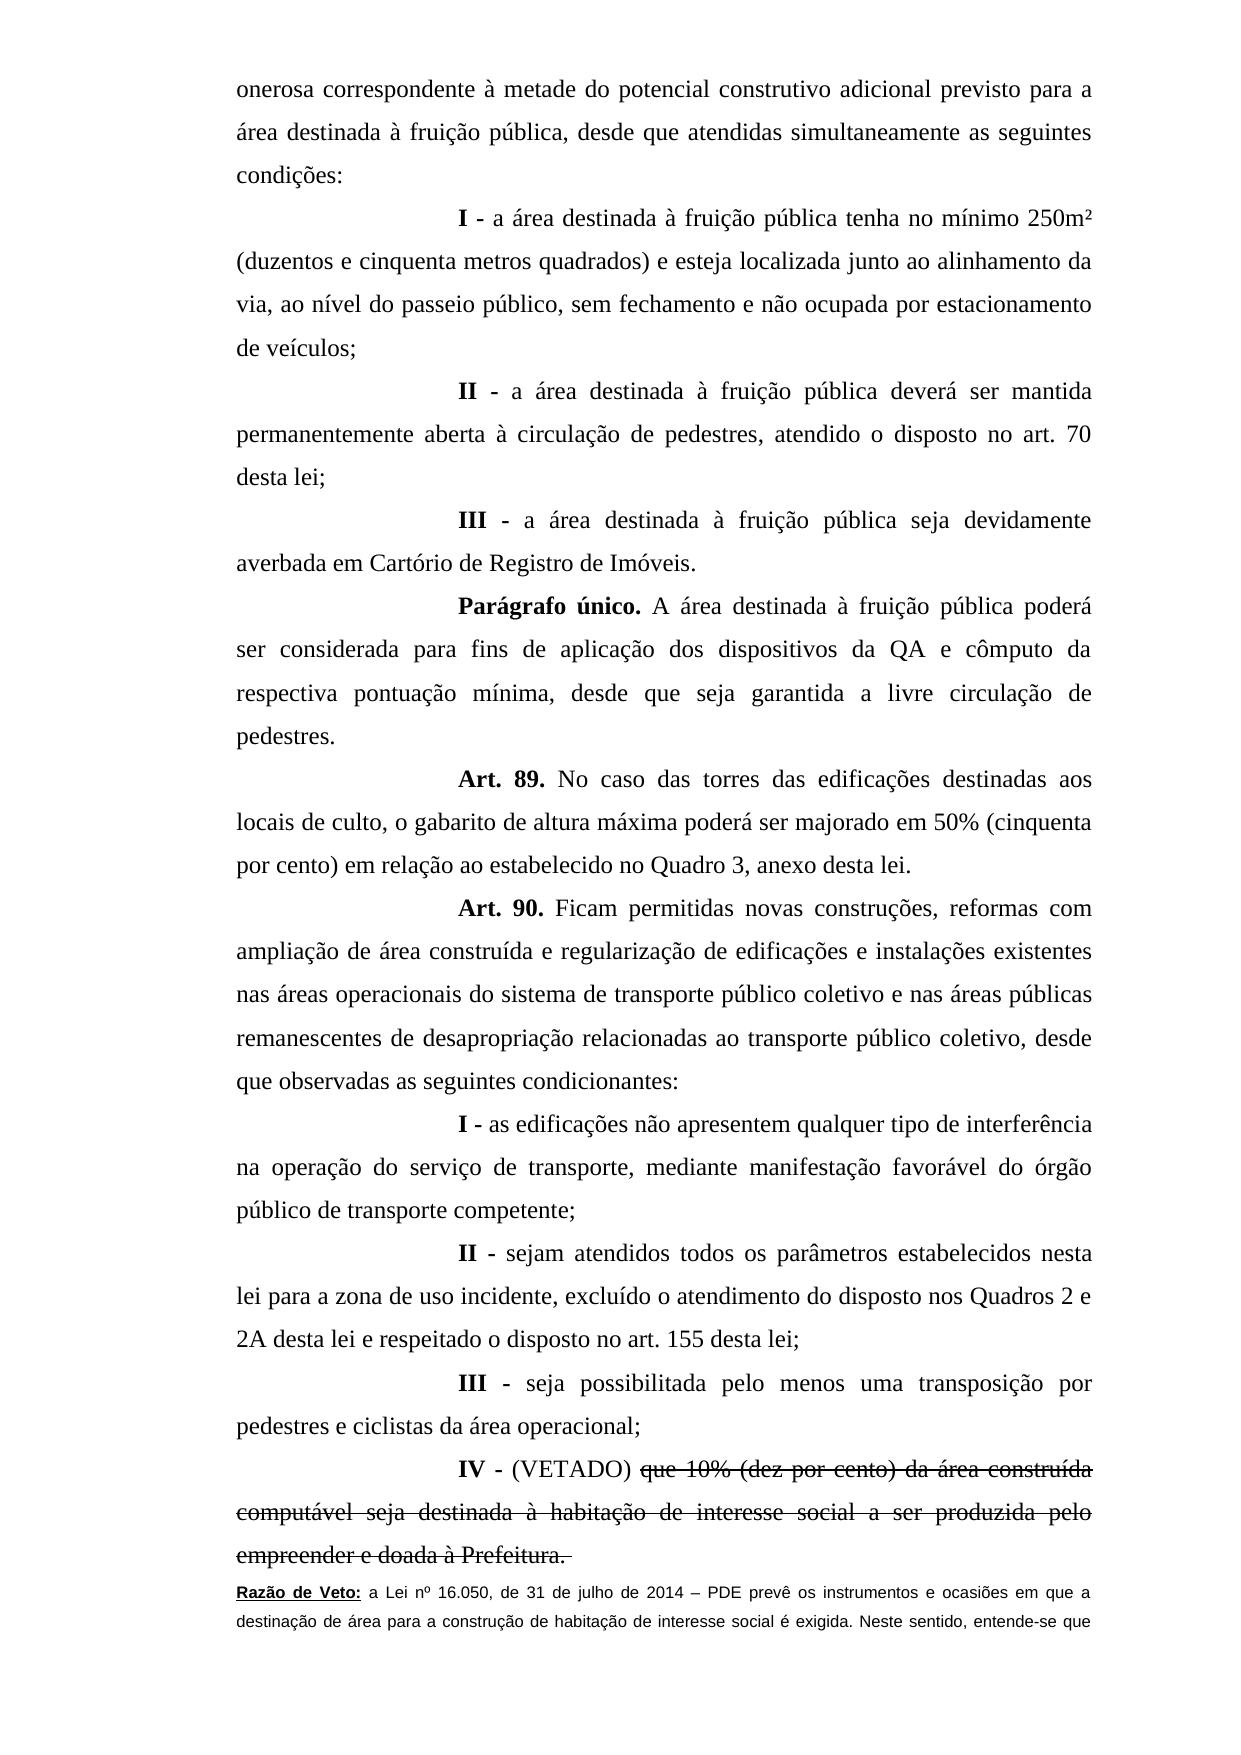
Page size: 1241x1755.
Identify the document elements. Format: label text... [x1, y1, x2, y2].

text IV - (VETADO) que 10% (dez por cento) da área construída computável seja destinada à habitação de interesse social a ser produzida pelo empreender e doada à Prefeitura. [236, 1454, 1093, 1569]
text Art. 90. Ficam permitidas novas construções, reformas com ampliação de área construída e regularização de edificações e instalações existentes nas áreas operacionais do sistema de transporte público coletivo e nas áreas públicas remanescentes de desapropriação relacionadas ao transporte público coletivo, desde que observadas as seguintes condicionantes: [236, 893, 1093, 1094]
text III - seja possibilitada pelo menos uma transposição por pedestres e ciclistas da área operacional; [236, 1368, 1093, 1439]
text I - as edificações não apresentem qualquer tipo de interferência na operação do serviço de transporte, mediante manifestação favorável do órgão público de transporte competente; [236, 1109, 1093, 1224]
text onerosa correspondente à metade do potencial construtivo adicional previsto para a área destinada à fruição pública, desde que atendidas simultaneamente as seguintes condições: [236, 74, 1093, 189]
text I - a área destinada à fruição pública tenha no mínimo 250m² (duzentos e cinquenta metros quadrados) e esteja localizada junto ao alinhamento da via, ao nível do passeio público, sem fechamento e não ocupada por estacionamento de veículos; [236, 203, 1093, 361]
text II - a área destinada à fruição pública deverá ser mantida permanentemente aberta à circulação de pedestres, atendido o disposto no art. 70 desta lei; [236, 376, 1093, 491]
text Razão de Veto: a Lei nº 16.050, de 31 de julho de 2014 – PDE prevê os instrumentos e ocasiões em que a destinação de área para a construção de habitação de interesse social é exigida. Neste sentido, entende-se que [236, 1583, 1093, 1631]
text Parágrafo único. A área destinada à fruição pública poderá ser considerada para fins de aplicação dos dispositivos da QA e cômputo da respectiva pontuação mínima, desde que seja garantida a livre circulação de pedestres. [236, 591, 1093, 749]
text II - sejam atendidos todos os parâmetros estabelecidos nesta lei para a zona de uso incidente, excluído o atendimento do disposto nos Quadros 2 e 2A desta lei e respeitado o disposto no art. 155 desta lei; [236, 1238, 1093, 1353]
text Art. 89. No caso das torres das edificações destinadas aos locais de culto, o gabarito de altura máxima poderá ser majorado em 50% (cinquenta por cento) em relação ao estabelecido no Quadro 3, anexo desta lei. [236, 764, 1093, 879]
text III - a área destinada à fruição pública seja devidamente averbada em Cartório de Registro de Imóveis. [236, 505, 1093, 577]
